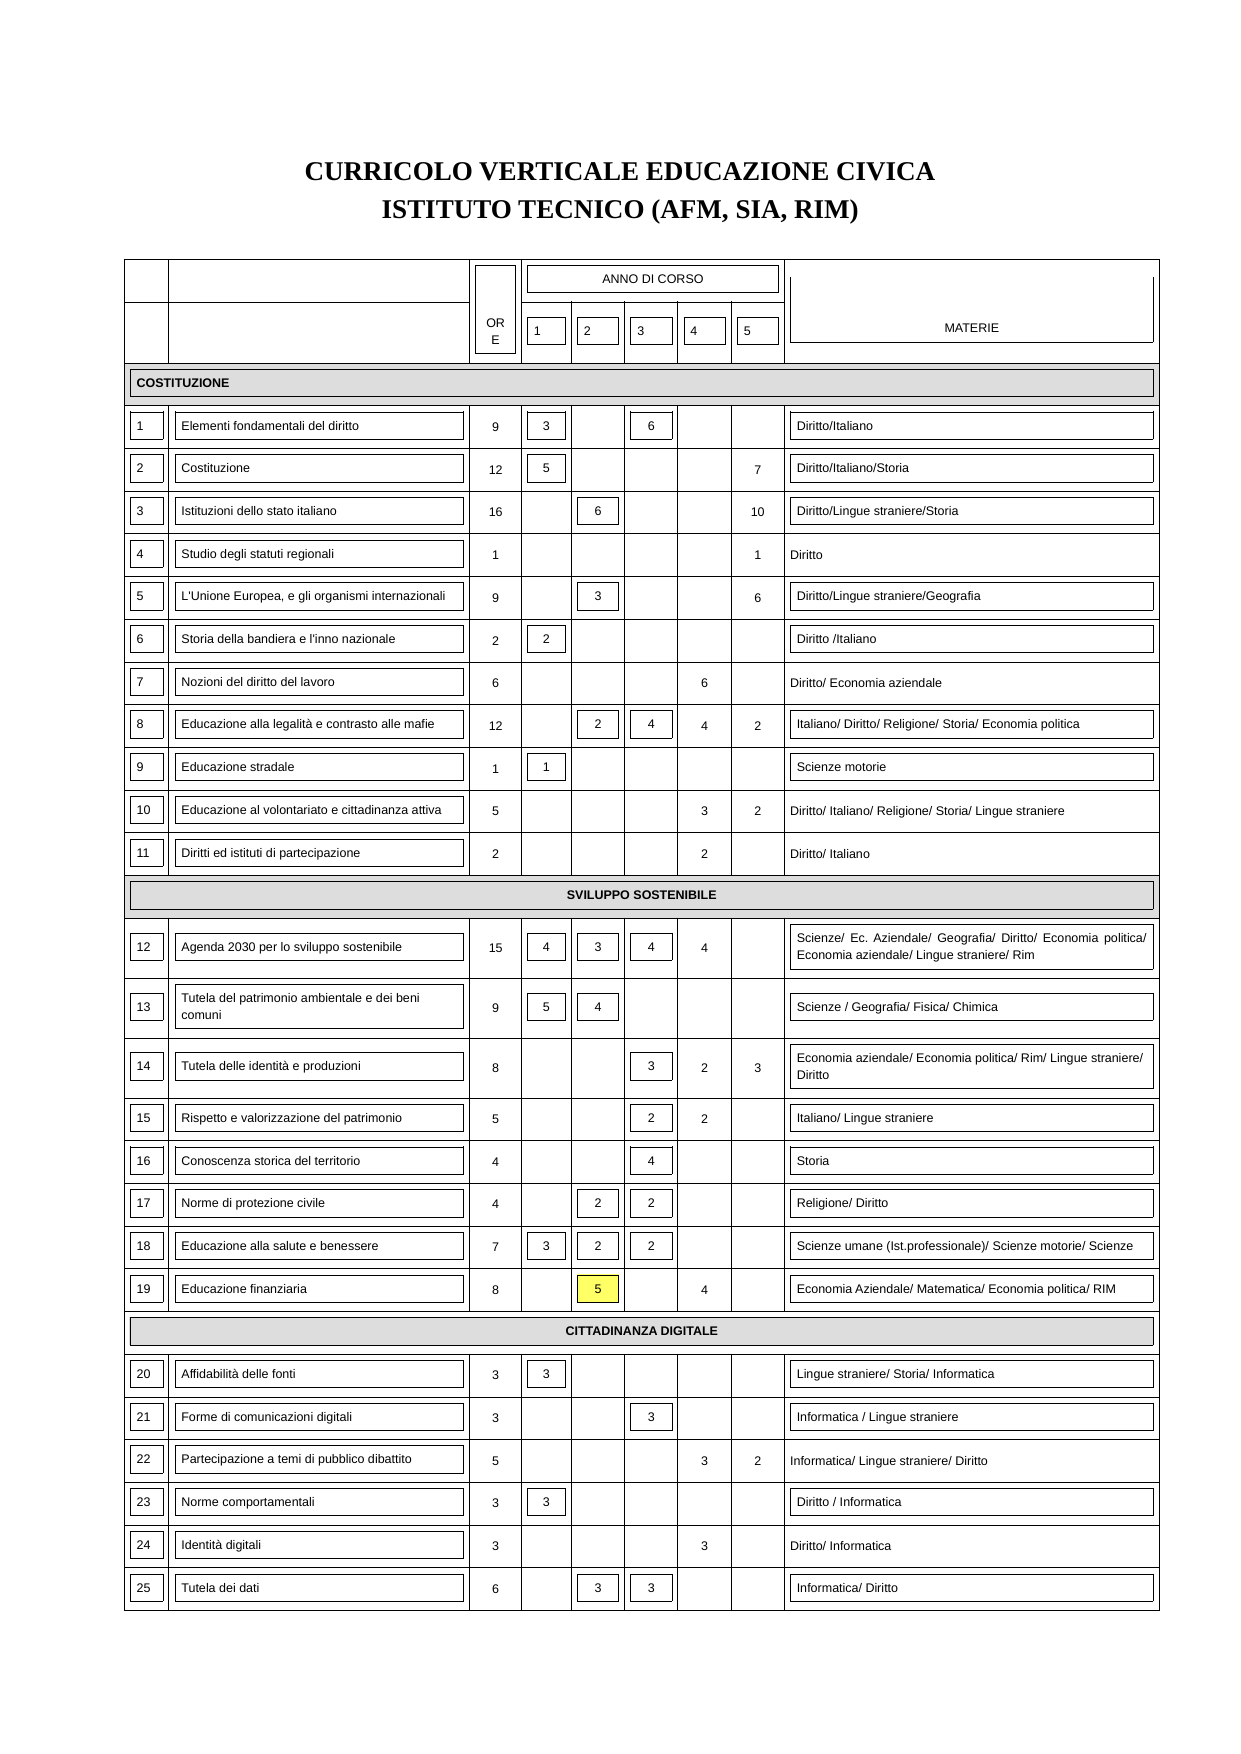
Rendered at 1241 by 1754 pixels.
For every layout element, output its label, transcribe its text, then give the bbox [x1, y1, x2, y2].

table_cell 22 [125, 1440, 168, 1482]
table_cell Informatica/ Lingue straniere/ Diritto [785, 1440, 1159, 1482]
table_cell 3 [625, 1568, 677, 1610]
table_cell [678, 492, 731, 533]
table_cell 3 [522, 1355, 571, 1396]
table_cell Educazione finanziaria [169, 1269, 469, 1311]
table_cell [732, 1483, 784, 1524]
table_cell Agenda 2030 per lo sviluppo sostenibile [169, 919, 469, 978]
table_cell [625, 979, 677, 1037]
text ISTITUTO TECNICO (AFM, SIA, RIM) [118, 193, 1122, 224]
table_cell [678, 1141, 731, 1183]
table_cell 4 [625, 1141, 677, 1183]
table_cell 8 [470, 1039, 521, 1097]
table_cell [522, 1099, 571, 1140]
table_cell [625, 833, 677, 875]
table_cell 2 [732, 1440, 784, 1482]
table_cell [572, 1141, 624, 1183]
table_cell 14 [125, 1039, 168, 1097]
table_cell [572, 791, 624, 832]
table_cell Educazione alla legalità e contrasto alle mafie [169, 705, 469, 747]
table_cell Studio degli statuti regionali [169, 534, 469, 576]
table_cell 23 [125, 1483, 168, 1524]
table_cell [732, 1568, 784, 1610]
table_cell 3 [625, 1039, 677, 1097]
table_cell Diritto/ Informatica [785, 1526, 1159, 1567]
table_cell 9 [470, 406, 521, 448]
table_cell Elementi fondamentali del diritto [169, 406, 469, 448]
table_cell [125, 303, 168, 362]
table_cell 2 [625, 1184, 677, 1226]
table_cell [572, 1039, 624, 1097]
table_cell 4 [625, 919, 677, 978]
table_cell 3 [522, 1227, 571, 1268]
table_cell 8 [470, 1269, 521, 1311]
table_cell 3 [572, 919, 624, 978]
table_cell 1 [522, 748, 571, 789]
table_cell Partecipazione a temi di pubblico dibattito [169, 1440, 469, 1482]
table_cell 6 [625, 406, 677, 448]
table_cell [625, 1269, 677, 1311]
table_cell [572, 1526, 624, 1567]
table_cell 5 [470, 1099, 521, 1140]
table_cell 1 [522, 303, 571, 362]
table_cell Storia della bandiera e l'inno nazionale [169, 620, 469, 661]
table_cell [522, 1568, 571, 1610]
table_cell 11 [125, 833, 168, 875]
table_cell [522, 1526, 571, 1567]
table_cell [522, 833, 571, 875]
table_cell [572, 406, 624, 448]
table_cell 3 [732, 1039, 784, 1097]
table_cell [522, 1184, 571, 1226]
table_cell Scienze motorie [785, 748, 1159, 789]
table_cell [522, 705, 571, 747]
table_cell [678, 1184, 731, 1226]
table_cell 3 [125, 492, 168, 533]
table_cell 2 [732, 705, 784, 747]
table_cell [732, 1269, 784, 1311]
table_cell Economia aziendale/ Economia politica/ Rim/ Lingue straniere/ Diritto [785, 1039, 1159, 1097]
table_cell Scienze/ Ec. Aziendale/ Geografia/ Diritto/ Economia politica/ Economia aziendale/ Lingue straniere/ Rim [785, 919, 1159, 978]
table_cell [678, 620, 731, 661]
table_cell 4 [125, 534, 168, 576]
table_cell 2 [572, 303, 624, 362]
table_cell 6 [125, 620, 168, 661]
table_cell 2 [572, 705, 624, 747]
table_cell [522, 1398, 571, 1439]
table_cell [522, 534, 571, 576]
table_cell 13 [125, 979, 168, 1037]
table_cell Tutela delle identità e produzioni [169, 1039, 469, 1097]
table_cell [625, 534, 677, 576]
table_cell Educazione al volontariato e cittadinanza attiva [169, 791, 469, 832]
table_cell 4 [678, 1269, 731, 1311]
table_cell 3 [678, 1440, 731, 1482]
table_cell Diritto/Lingue straniere/Storia [785, 492, 1159, 533]
table_cell 4 [470, 1141, 521, 1183]
table_cell 24 [125, 1526, 168, 1567]
table_cell 4 [678, 919, 731, 978]
table_cell COSTITUZIONE [125, 364, 1159, 405]
table_cell 3 [522, 1483, 571, 1524]
table_cell [678, 1355, 731, 1396]
table_cell 15 [470, 919, 521, 978]
table_cell [625, 577, 677, 619]
table_cell [572, 1483, 624, 1524]
table_cell [522, 492, 571, 533]
table_cell Informatica/ Diritto [785, 1568, 1159, 1610]
table_cell 3 [522, 406, 571, 448]
table_cell Conoscenza storica del territorio [169, 1141, 469, 1183]
table_cell 3 [470, 1355, 521, 1396]
table_cell Identità digitali [169, 1526, 469, 1567]
table_cell 6 [470, 1568, 521, 1610]
table_cell Scienze umane (Ist.professionale)/ Scienze motorie/ Scienze [785, 1227, 1159, 1268]
table_cell [678, 1227, 731, 1268]
table_cell 9 [125, 748, 168, 789]
table_cell 4 [625, 705, 677, 747]
table_header [125, 260, 168, 301]
table_cell 2 [625, 1099, 677, 1140]
table_cell Tutela dei dati [169, 1568, 469, 1610]
table_cell 5 [125, 577, 168, 619]
table_cell 2 [572, 1184, 624, 1226]
table_cell [678, 534, 731, 576]
table_cell Economia Aziendale/ Matematica/ Economia politica/ RIM [785, 1269, 1159, 1311]
table_cell [732, 919, 784, 978]
table_cell 3 [678, 791, 731, 832]
table_cell [522, 1039, 571, 1097]
table_cell 4 [678, 303, 731, 362]
table_cell [522, 663, 571, 704]
table_cell [732, 1099, 784, 1140]
table_cell 2 [470, 620, 521, 661]
table_cell [572, 833, 624, 875]
table_cell [732, 620, 784, 661]
table_cell 8 [125, 705, 168, 747]
table_cell Forme di comunicazioni digitali [169, 1398, 469, 1439]
table_cell [625, 492, 677, 533]
table_cell 6 [572, 492, 624, 533]
table_cell [169, 303, 469, 362]
table_header ORE [470, 260, 521, 362]
table_cell Diritto [785, 534, 1159, 576]
table_cell 2 [470, 833, 521, 875]
table_cell 16 [470, 492, 521, 533]
table_cell Scienze / Geografia/ Fisica/ Chimica [785, 979, 1159, 1037]
table_cell 7 [470, 1227, 521, 1268]
table_cell Diritti ed istituti di partecipazione [169, 833, 469, 875]
table_cell Nozioni del diritto del lavoro [169, 663, 469, 704]
table_cell 12 [470, 705, 521, 747]
table_cell Informatica / Lingue straniere [785, 1398, 1159, 1439]
table_cell [625, 449, 677, 491]
table_cell 6 [678, 663, 731, 704]
table_cell Costituzione [169, 449, 469, 491]
table_cell [625, 1440, 677, 1482]
table_cell [678, 748, 731, 789]
table_cell [522, 791, 571, 832]
table_cell 25 [125, 1568, 168, 1610]
table_cell 4 [470, 1184, 521, 1226]
table_cell [625, 791, 677, 832]
table_cell 19 [125, 1269, 168, 1311]
table_cell Diritto / Informatica [785, 1483, 1159, 1524]
table_cell 9 [470, 577, 521, 619]
table_cell [732, 1227, 784, 1268]
table_cell Diritto /Italiano [785, 620, 1159, 661]
table_cell 2 [625, 1227, 677, 1268]
table_cell Diritto/ Economia aziendale [785, 663, 1159, 704]
table_cell [625, 620, 677, 661]
table_cell Educazione alla salute e benessere [169, 1227, 469, 1268]
table_cell 1 [470, 534, 521, 576]
table_cell [572, 1398, 624, 1439]
table_cell 3 [470, 1483, 521, 1524]
table_cell 3 [625, 303, 677, 362]
table_cell L'Unione Europea, e gli organismi internazionali [169, 577, 469, 619]
table_cell [678, 1568, 731, 1610]
table_cell 4 [522, 919, 571, 978]
table_cell 1 [732, 534, 784, 576]
table_cell 20 [125, 1355, 168, 1396]
table_cell [522, 1269, 571, 1311]
table_cell [572, 620, 624, 661]
table_cell 2 [678, 1099, 731, 1140]
table_cell 3 [678, 1526, 731, 1567]
table_cell [522, 577, 571, 619]
table_cell [625, 663, 677, 704]
table_cell 2 [678, 1039, 731, 1097]
table_cell 3 [625, 1398, 677, 1439]
table_cell [732, 833, 784, 875]
table_cell Tutela del patrimonio ambientale e dei beni comuni [169, 979, 469, 1037]
table_cell 2 [572, 1227, 624, 1268]
table_cell 5 [522, 449, 571, 491]
table_cell Norme comportamentali [169, 1483, 469, 1524]
table_cell [678, 1483, 731, 1524]
table_cell [625, 1483, 677, 1524]
table_cell [732, 663, 784, 704]
table_cell 3 [470, 1398, 521, 1439]
table_cell 2 [125, 449, 168, 491]
table_cell Italiano/ Lingue straniere [785, 1099, 1159, 1140]
table_cell [572, 1099, 624, 1140]
table_header ANNO DI CORSO [522, 260, 784, 301]
table_cell 10 [732, 492, 784, 533]
table_cell 3 [470, 1526, 521, 1567]
table_cell Rispetto e valorizzazione del patrimonio [169, 1099, 469, 1140]
table_header MATERIE [785, 260, 1159, 362]
table_cell Norme di protezione civile [169, 1184, 469, 1226]
table_cell Affidabilità delle fonti [169, 1355, 469, 1396]
table_cell [678, 406, 731, 448]
table_cell 5 [470, 791, 521, 832]
table_cell 3 [572, 1568, 624, 1610]
table_cell [678, 979, 731, 1037]
table_cell [732, 1398, 784, 1439]
table_cell 18 [125, 1227, 168, 1268]
table_cell [572, 1355, 624, 1396]
table_cell Storia [785, 1141, 1159, 1183]
table_cell 5 [572, 1269, 624, 1311]
table_cell Istituzioni dello stato italiano [169, 492, 469, 533]
table_cell 6 [732, 577, 784, 619]
table_cell CITTADINANZA DIGITALE [125, 1312, 1159, 1354]
table_cell Diritto/ Italiano [785, 833, 1159, 875]
text CURRICOLO VERTICALE EDUCAZIONE CIVICA [118, 155, 1122, 187]
table_cell [572, 534, 624, 576]
table_cell [678, 1398, 731, 1439]
table_cell [625, 1355, 677, 1396]
table_cell Lingue straniere/ Storia/ Informatica [785, 1355, 1159, 1396]
table_cell Diritto/Italiano [785, 406, 1159, 448]
table_cell [732, 406, 784, 448]
table_cell [625, 748, 677, 789]
table_cell 2 [522, 620, 571, 661]
table_cell 7 [125, 663, 168, 704]
table_cell 5 [522, 979, 571, 1037]
table_cell SVILUPPO SOSTENIBILE [125, 876, 1159, 918]
table_cell [572, 449, 624, 491]
table_cell [522, 1440, 571, 1482]
table_cell [678, 577, 731, 619]
table_cell [625, 1526, 677, 1567]
table_cell [732, 1355, 784, 1396]
table_cell 12 [470, 449, 521, 491]
table_cell [732, 1526, 784, 1567]
table_cell 5 [470, 1440, 521, 1482]
table_cell 4 [678, 705, 731, 747]
table_cell 21 [125, 1398, 168, 1439]
table_cell 17 [125, 1184, 168, 1226]
table_cell [522, 1141, 571, 1183]
table_cell [572, 1440, 624, 1482]
table_cell 15 [125, 1099, 168, 1140]
table_cell 3 [572, 577, 624, 619]
table_cell [572, 748, 624, 789]
table_cell 2 [678, 833, 731, 875]
table_cell Diritto/ Italiano/ Religione/ Storia/ Lingue straniere [785, 791, 1159, 832]
table_cell [732, 979, 784, 1037]
table_cell 6 [470, 663, 521, 704]
table_cell [732, 1184, 784, 1226]
table_cell 4 [572, 979, 624, 1037]
table_cell [572, 663, 624, 704]
table_cell 1 [470, 748, 521, 789]
table_cell 2 [732, 791, 784, 832]
table_cell 1 [125, 406, 168, 448]
table_cell 5 [732, 303, 784, 362]
table_cell [678, 449, 731, 491]
table_cell Educazione stradale [169, 748, 469, 789]
table_cell Diritto/Lingue straniere/Geografia [785, 577, 1159, 619]
table_cell 7 [732, 449, 784, 491]
table_cell Religione/ Diritto [785, 1184, 1159, 1226]
table_cell 16 [125, 1141, 168, 1183]
table_cell [732, 748, 784, 789]
table_cell 9 [470, 979, 521, 1037]
table_cell Italiano/ Diritto/ Religione/ Storia/ Economia politica [785, 705, 1159, 747]
table_cell [732, 1141, 784, 1183]
table_cell Diritto/Italiano/Storia [785, 449, 1159, 491]
table_header [169, 260, 469, 301]
table_cell 12 [125, 919, 168, 978]
table_cell 10 [125, 791, 168, 832]
